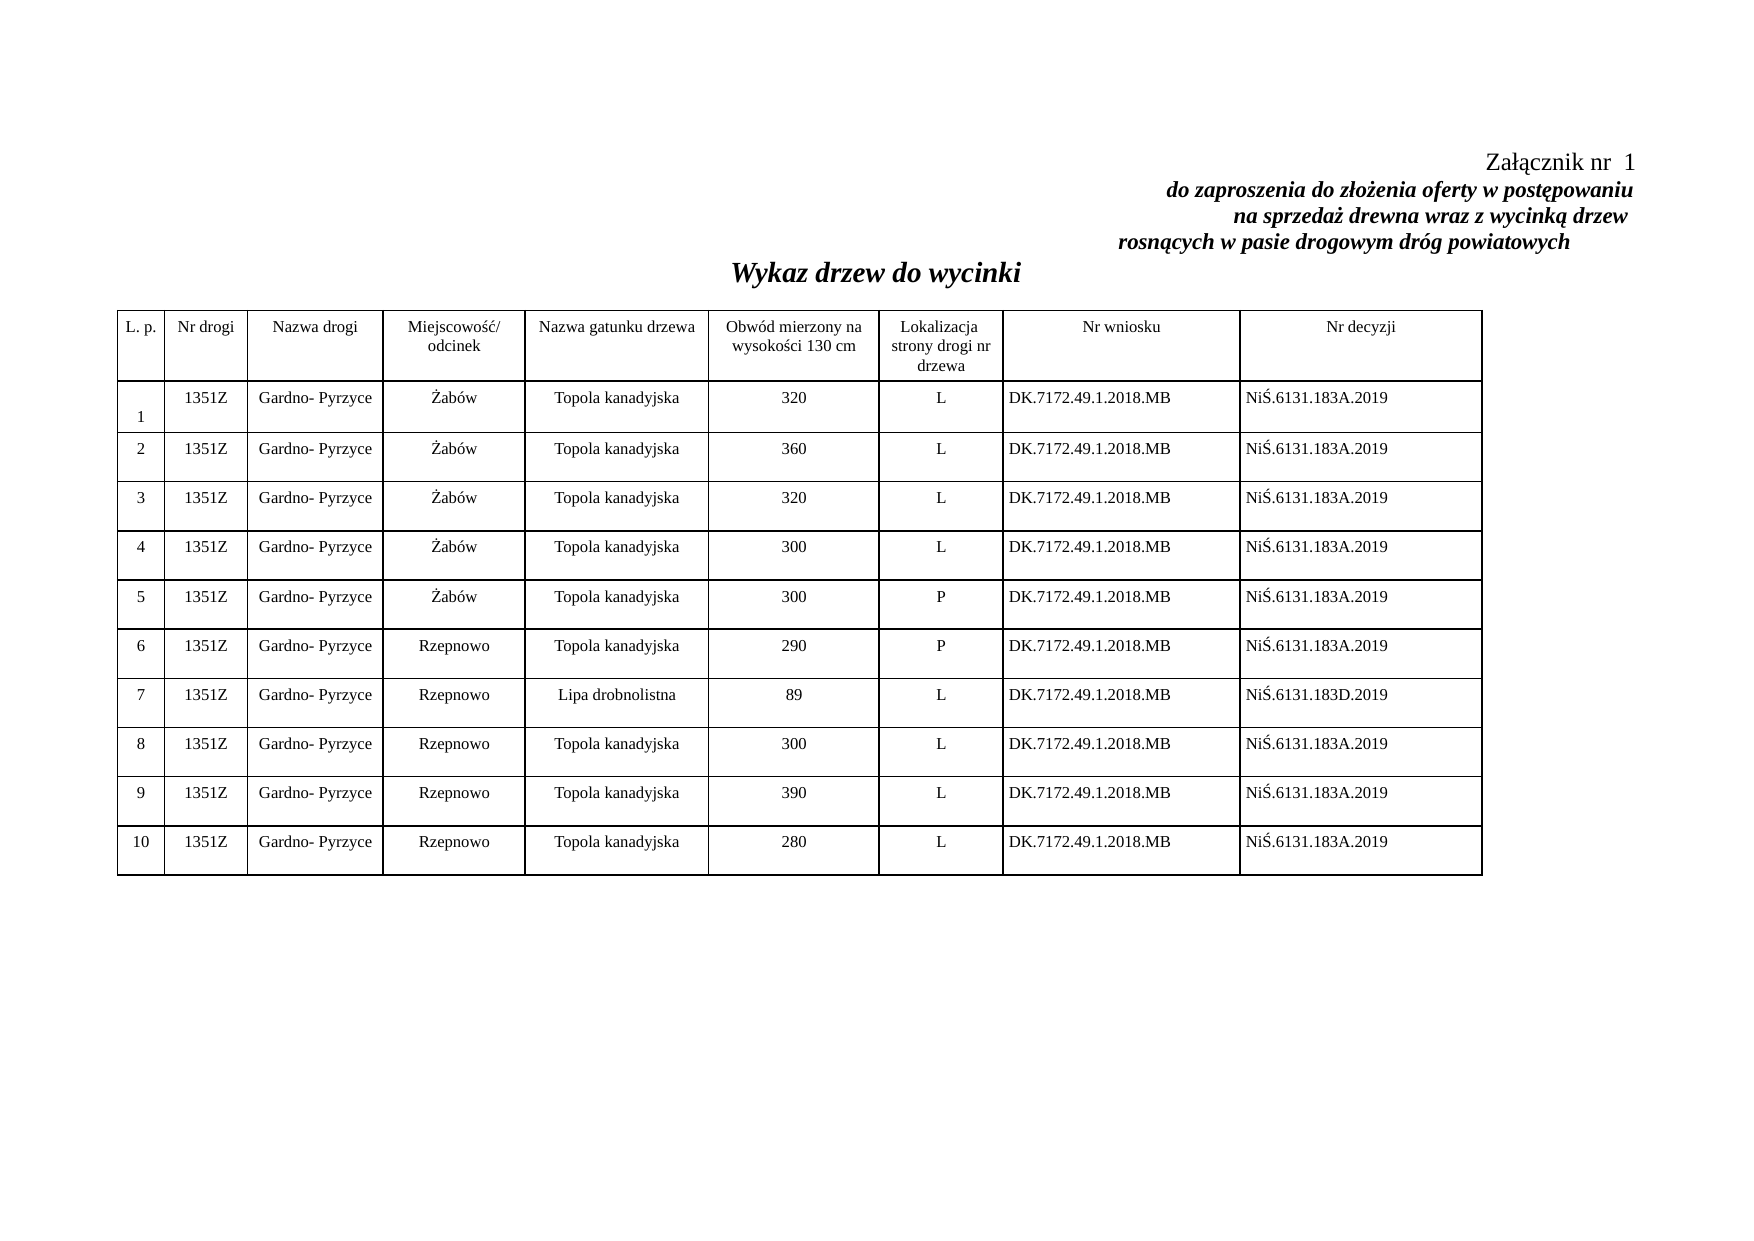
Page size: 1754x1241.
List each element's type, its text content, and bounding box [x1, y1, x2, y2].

table_cell 1351Z [165, 482, 247, 530]
table_cell Topola kanadyjska [526, 482, 708, 530]
table_cell L [880, 827, 1002, 874]
table_cell 7 [118, 679, 164, 727]
table_cell 290 [709, 630, 878, 677]
table_cell 1351Z [165, 532, 247, 579]
table_cell 8 [118, 728, 164, 776]
table_header Obwód mierzony na wysokości 130 cm [709, 311, 878, 380]
table_cell 3 [118, 482, 164, 530]
table_cell Topola kanadyjska [526, 777, 708, 825]
table_cell NiŚ.6131.183A.2019 [1241, 482, 1481, 530]
table_cell Topola kanadyjska [526, 728, 708, 776]
table_cell L [880, 728, 1002, 776]
table_cell 1351Z [165, 581, 247, 628]
table_cell Żabów [384, 482, 524, 530]
table_cell DK.7172.49.1.2018.MB [1004, 482, 1239, 530]
text Wykaz drzew do wycinki [118, 255, 1636, 288]
table_cell 9 [118, 777, 164, 825]
table_cell Lipa drobnolistna [526, 679, 708, 727]
table_header Lokalizacja strony drogi nr drzewa [880, 311, 1002, 380]
table_cell Gardno- Pyrzyce [248, 679, 382, 727]
table_cell Topola kanadyjska [526, 827, 708, 874]
table_cell Gardno- Pyrzyce [248, 777, 382, 825]
text rosnących w pasie drogowym dróg powiatowych [118, 228, 1636, 255]
table_cell NiŚ.6131.183A.2019 [1241, 728, 1481, 776]
table_cell 1351Z [165, 777, 247, 825]
table_cell 1351Z [165, 827, 247, 874]
table_cell 390 [709, 777, 878, 825]
table_cell 2 [118, 433, 164, 481]
table_cell Gardno- Pyrzyce [248, 382, 382, 432]
table_header Miejscowość/ odcinek [384, 311, 524, 380]
table_cell 360 [709, 433, 878, 481]
table_cell Topola kanadyjska [526, 581, 708, 628]
table_cell L [880, 679, 1002, 727]
table_cell 1351Z [165, 382, 247, 432]
table_cell 5 [118, 581, 164, 628]
table_cell Gardno- Pyrzyce [248, 827, 382, 874]
table_cell NiŚ.6131.183A.2019 [1241, 532, 1481, 579]
table_cell DK.7172.49.1.2018.MB [1004, 581, 1239, 628]
table_cell DK.7172.49.1.2018.MB [1004, 382, 1239, 432]
table_cell L [880, 482, 1002, 530]
table_cell P [880, 630, 1002, 677]
table_cell Gardno- Pyrzyce [248, 630, 382, 677]
table_cell NiŚ.6131.183A.2019 [1241, 827, 1481, 874]
table_cell DK.7172.49.1.2018.MB [1004, 777, 1239, 825]
table_cell 300 [709, 581, 878, 628]
table_cell L [880, 777, 1002, 825]
table_cell 1351Z [165, 630, 247, 677]
table_cell DK.7172.49.1.2018.MB [1004, 532, 1239, 579]
table_cell Gardno- Pyrzyce [248, 728, 382, 776]
text do zaproszenia do złożenia oferty w postępowaniu [118, 176, 1636, 202]
table_cell 1351Z [165, 728, 247, 776]
table_cell NiŚ.6131.183A.2019 [1241, 777, 1481, 825]
table_cell NiŚ.6131.183A.2019 [1241, 433, 1481, 481]
table_cell 280 [709, 827, 878, 874]
table_header Nr drogi [165, 311, 247, 380]
table_cell NiŚ.6131.183A.2019 [1241, 630, 1481, 677]
table_cell Rzepnowo [384, 728, 524, 776]
table_cell Rzepnowo [384, 827, 524, 874]
table_cell 4 [118, 532, 164, 579]
table_cell 320 [709, 482, 878, 530]
table_header L. p. [118, 311, 164, 380]
table_cell 300 [709, 728, 878, 776]
table_cell DK.7172.49.1.2018.MB [1004, 433, 1239, 481]
table_cell Topola kanadyjska [526, 630, 708, 677]
table_cell L [880, 382, 1002, 432]
table_cell Gardno- Pyrzyce [248, 482, 382, 530]
table_header Nazwa gatunku drzewa [526, 311, 708, 380]
table_cell 1351Z [165, 679, 247, 727]
table_cell Gardno- Pyrzyce [248, 433, 382, 481]
table_cell Żabów [384, 433, 524, 481]
table_cell NiŚ.6131.183A.2019 [1241, 581, 1481, 628]
table_cell 10 [118, 827, 164, 874]
table_cell P [880, 581, 1002, 628]
table_cell Rzepnowo [384, 679, 524, 727]
table_cell DK.7172.49.1.2018.MB [1004, 728, 1239, 776]
table_cell 1 [118, 382, 164, 432]
table_cell NiŚ.6131.183A.2019 [1241, 382, 1481, 432]
table_cell Gardno- Pyrzyce [248, 581, 382, 628]
table_cell Topola kanadyjska [526, 433, 708, 481]
table_cell 1351Z [165, 433, 247, 481]
table_cell Rzepnowo [384, 630, 524, 677]
table_cell Topola kanadyjska [526, 382, 708, 432]
table_cell Żabów [384, 581, 524, 628]
table_cell Żabów [384, 382, 524, 432]
table_cell Żabów [384, 532, 524, 579]
table_cell L [880, 433, 1002, 481]
table_cell 320 [709, 382, 878, 432]
table_header Nazwa drogi [248, 311, 382, 380]
table_cell DK.7172.49.1.2018.MB [1004, 630, 1239, 677]
table_cell NiŚ.6131.183D.2019 [1241, 679, 1481, 727]
table_cell Gardno- Pyrzyce [248, 532, 382, 579]
text na sprzedaż drewna wraz z wycinką drzew [118, 202, 1636, 228]
table_cell DK.7172.49.1.2018.MB [1004, 679, 1239, 727]
text Załącznik nr 1 [118, 147, 1636, 176]
table_cell 6 [118, 630, 164, 677]
table_cell 89 [709, 679, 878, 727]
table_cell Rzepnowo [384, 777, 524, 825]
table_header Nr wniosku [1004, 311, 1239, 380]
table_cell 300 [709, 532, 878, 579]
table_header Nr decyzji [1241, 311, 1481, 380]
table_cell L [880, 532, 1002, 579]
table_cell DK.7172.49.1.2018.MB [1004, 827, 1239, 874]
table_cell Topola kanadyjska [526, 532, 708, 579]
